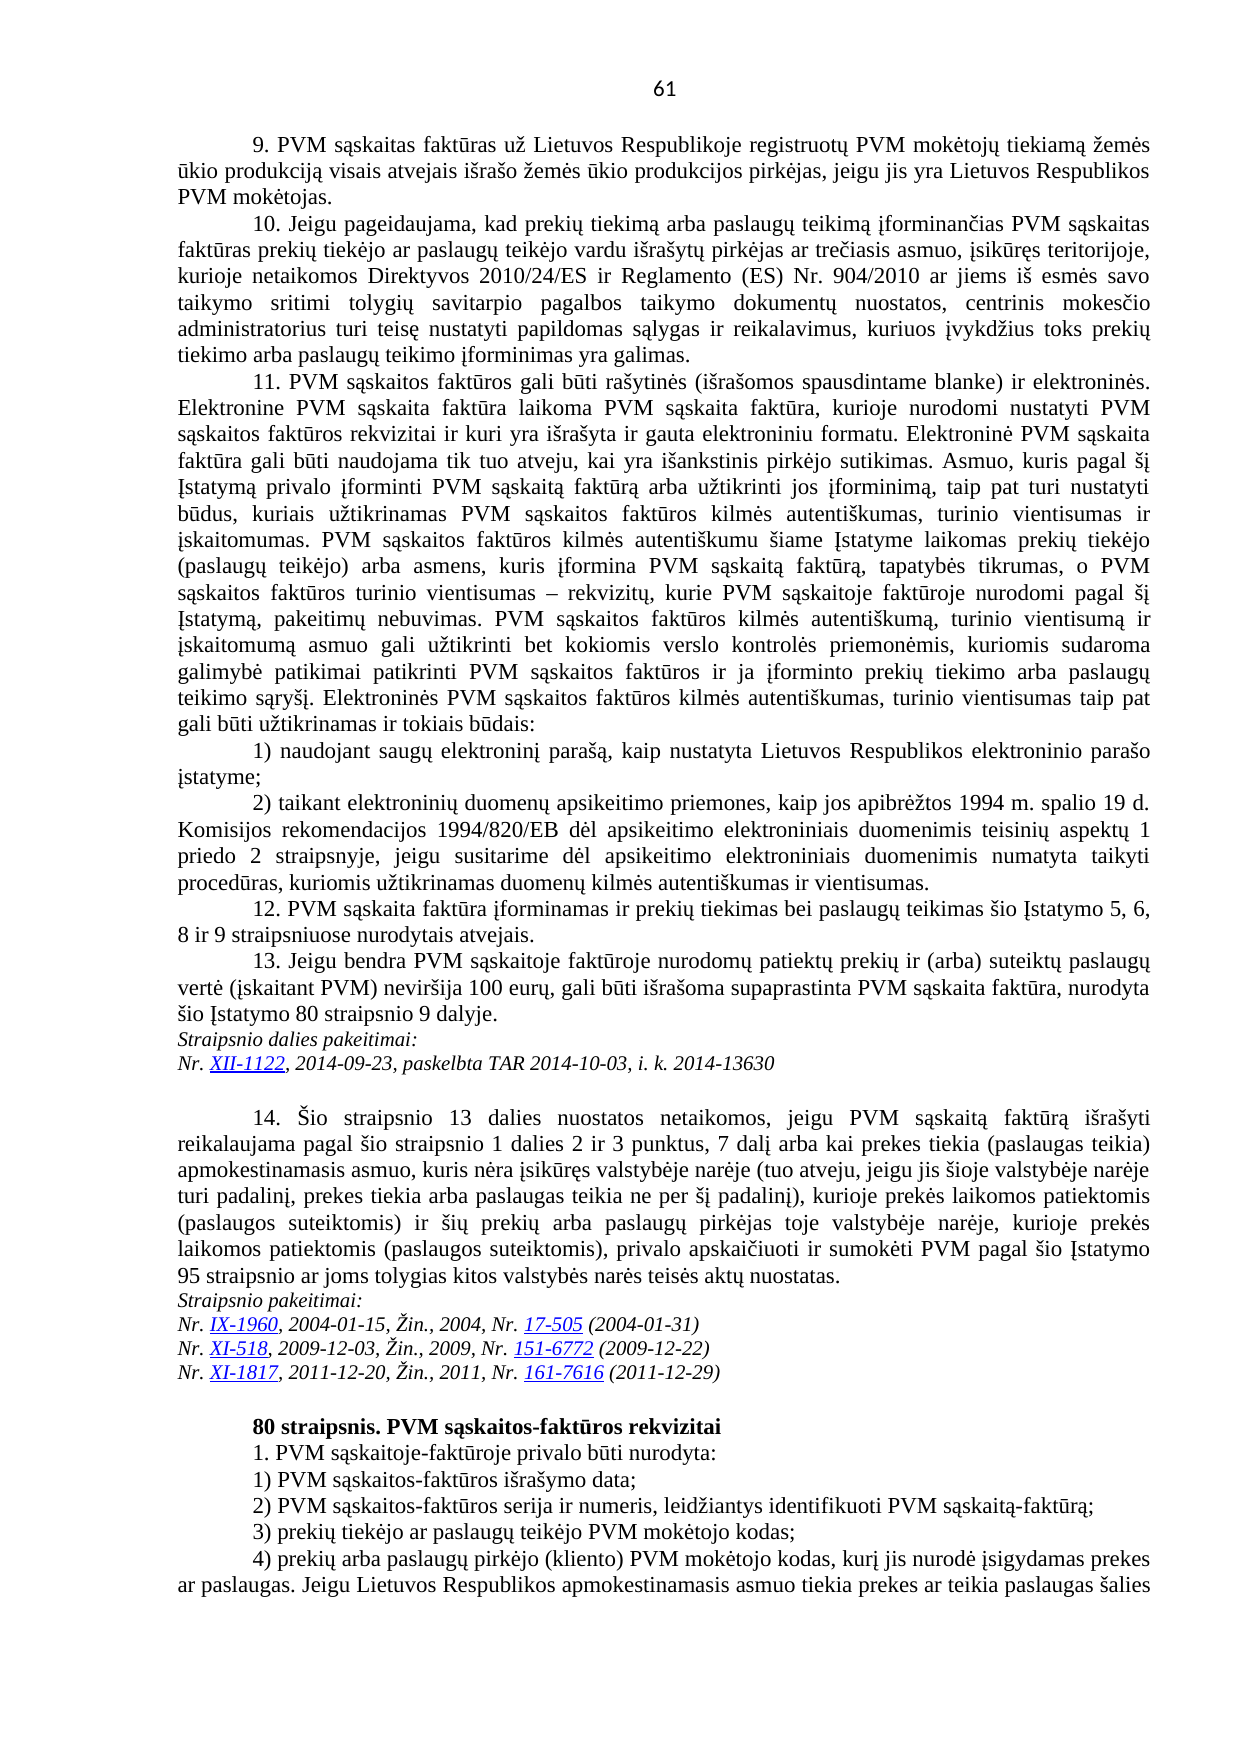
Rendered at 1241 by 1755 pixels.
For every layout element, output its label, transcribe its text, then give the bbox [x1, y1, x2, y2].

text Straipsnio dalies pakeitimai: [177, 1027, 1152, 1051]
text Nr. XII-1122, 2014-09-23, paskelbta TAR 2014-10-03, i. k. 2014-13630 [177, 1051, 1152, 1075]
text Nr. XI-1817, 2011-12-20, Žin., 2011, Nr. 161-7616 (2011-12-29) [177, 1360, 1152, 1384]
text 2) PVM sąskaitos-faktūros serija ir numeris, leidžiantys identifikuoti PVM sąskaitą-faktūrą; [177, 1492, 1152, 1518]
text Straipsnio pakeitimai: [177, 1288, 1152, 1312]
text 11. PVM sąskaitos faktūros gali būti rašytinės (išrašomos spausdintame blanke) ir elektroninės. Elektronine PVM sąskaita faktūra laikoma PVM sąskaita faktūra, kurioje nurodomi nustatyti PVM sąskaitos faktūros rekvizitai ir kuri yra išrašyta ir gauta elektroniniu formatu. Elektroninė PVM sąskaita faktūra gali būti naudojama tik tuo atveju, kai yra išankstinis pirkėjo sutikimas. Asmuo, kuris pagal šį Įstatymą privalo įforminti PVM sąskaitą faktūrą arba užtikrinti jos įforminimą, taip pat turi nustatyti būdus, kuriais užtikrinamas PVM sąskaitos faktūros kilmės autentiškumas, turinio vientisumas ir įskaitomumas. PVM sąskaitos faktūros kilmės autentiškumu šiame Įstatyme laikomas prekių tiekėjo (paslaugų teikėjo) arba asmens, kuris įformina PVM sąskaitą faktūrą, tapatybės tikrumas, o PVM sąskaitos faktūros turinio vientisumas – rekvizitų, kurie PVM sąskaitoje faktūroje nurodomi pagal šį Įstatymą, pakeitimų nebuvimas. PVM sąskaitos faktūros kilmės autentiškumą, turinio vientisumą ir įskaitomumą asmuo gali užtikrinti bet kokiomis verslo kontrolės priemonėmis, kuriomis sudaroma galimybė patikimai patikrinti PVM sąskaitos faktūros ir ja įforminto prekių tiekimo arba paslaugų teikimo sąryšį. Elektroninės PVM sąskaitos faktūros kilmės autentiškumas, turinio vientisumas taip pat gali būti užtikrinamas ir tokiais būdais: [177, 368, 1152, 737]
text 14. Šio straipsnio 13 dalies nuostatos netaikomos, jeigu PVM sąskaitą faktūrą išrašyti reikalaujama pagal šio straipsnio 1 dalies 2 ir 3 punktus, 7 dalį arba kai prekes tiekia (paslaugas teikia) apmokestinamasis asmuo, kuris nėra įsikūręs valstybėje narėje (tuo atveju, jeigu jis šioje valstybėje narėje turi padalinį, prekes tiekia arba paslaugas teikia ne per šį padalinį), kurioje prekės laikomos patiektomis (paslaugos suteiktomis) ir šių prekių arba paslaugų pirkėjas toje valstybėje narėje, kurioje prekės laikomos patiektomis (paslaugos suteiktomis), privalo apskaičiuoti ir sumokėti PVM pagal šio Įstatymo 95 straipsnio ar joms tolygias kitos valstybės narės teisės aktų nuostatas. [177, 1103, 1152, 1288]
text 3) prekių tiekėjo ar paslaugų teikėjo PVM mokėtojo kodas; [177, 1518, 1152, 1545]
text 10. Jeigu pageidaujama, kad prekių tiekimą arba paslaugų teikimą įforminančias PVM sąskaitas faktūras prekių tiekėjo ar paslaugų teikėjo vardu išrašytų pirkėjas ar trečiasis asmuo, įsikūręs teritorijoje, kurioje netaikomos Direktyvos 2010/24/ES ir Reglamento (ES) Nr. 904/2010 ar jiems iš esmės savo taikymo sritimi tolygių savitarpio pagalbos taikymo dokumentų nuostatos, centrinis mokesčio administratorius turi teisę nustatyti papildomas sąlygas ir reikalavimus, kuriuos įvykdžius toks prekių tiekimo arba paslaugų teikimo įforminimas yra galimas. [177, 210, 1152, 368]
text 1. PVM sąskaitoje-faktūroje privalo būti nurodyta: [177, 1439, 1152, 1466]
text 1) naudojant saugų elektroninį parašą, kaip nustatyta Lietuvos Respublikos elektroninio parašo įstatyme; [177, 737, 1152, 789]
text 2) taikant elektroninių duomenų apsikeitimo priemones, kaip jos apibrėžtos 1994 m. spalio 19 d. Komisijos rekomendacijos 1994/820/EB dėl apsikeitimo elektroniniais duomenimis teisinių aspektų 1 priedo 2 straipsnyje, jeigu susitarime dėl apsikeitimo elektroniniais duomenimis numatyta taikyti procedūras, kuriomis užtikrinamas duomenų kilmės autentiškumas ir vientisumas. [177, 789, 1152, 895]
text 80 straipsnis. PVM sąskaitos-faktūros rekvizitai [177, 1413, 1152, 1439]
text 12. PVM sąskaita faktūra įforminamas ir prekių tiekimas bei paslaugų teikimas šio Įstatymo 5, 6, 8 ir 9 straipsniuose nurodytais atvejais. [177, 895, 1152, 948]
text 9. PVM sąskaitas faktūras už Lietuvos Respublikoje registruotų PVM mokėtojų tiekiamą žemės ūkio produkciją visais atvejais išrašo žemės ūkio produkcijos pirkėjas, jeigu jis yra Lietuvos Respublikos PVM mokėtojas. [177, 131, 1152, 210]
text Nr. IX-1960, 2004-01-15, Žin., 2004, Nr. 17-505 (2004-01-31) [177, 1312, 1152, 1336]
text 1) PVM sąskaitos-faktūros išrašymo data; [177, 1466, 1152, 1492]
text 4) prekių arba paslaugų pirkėjo (kliento) PVM mokėtojo kodas, kurį jis nurodė įsigydamas prekes ar paslaugas. Jeigu Lietuvos Respublikos apmokestinamasis asmuo tiekia prekes ar teikia paslaugas šalies [177, 1545, 1152, 1597]
text 13. Jeigu bendra PVM sąskaitoje faktūroje nurodomų patiektų prekių ir (arba) suteiktų paslaugų vertė (įskaitant PVM) neviršija 100 eurų, gali būti išrašoma supaprastinta PVM sąskaita faktūra, nurodyta šio Įstatymo 80 straipsnio 9 dalyje. [177, 948, 1152, 1027]
text Nr. XI-518, 2009-12-03, Žin., 2009, Nr. 151-6772 (2009-12-22) [177, 1336, 1152, 1360]
